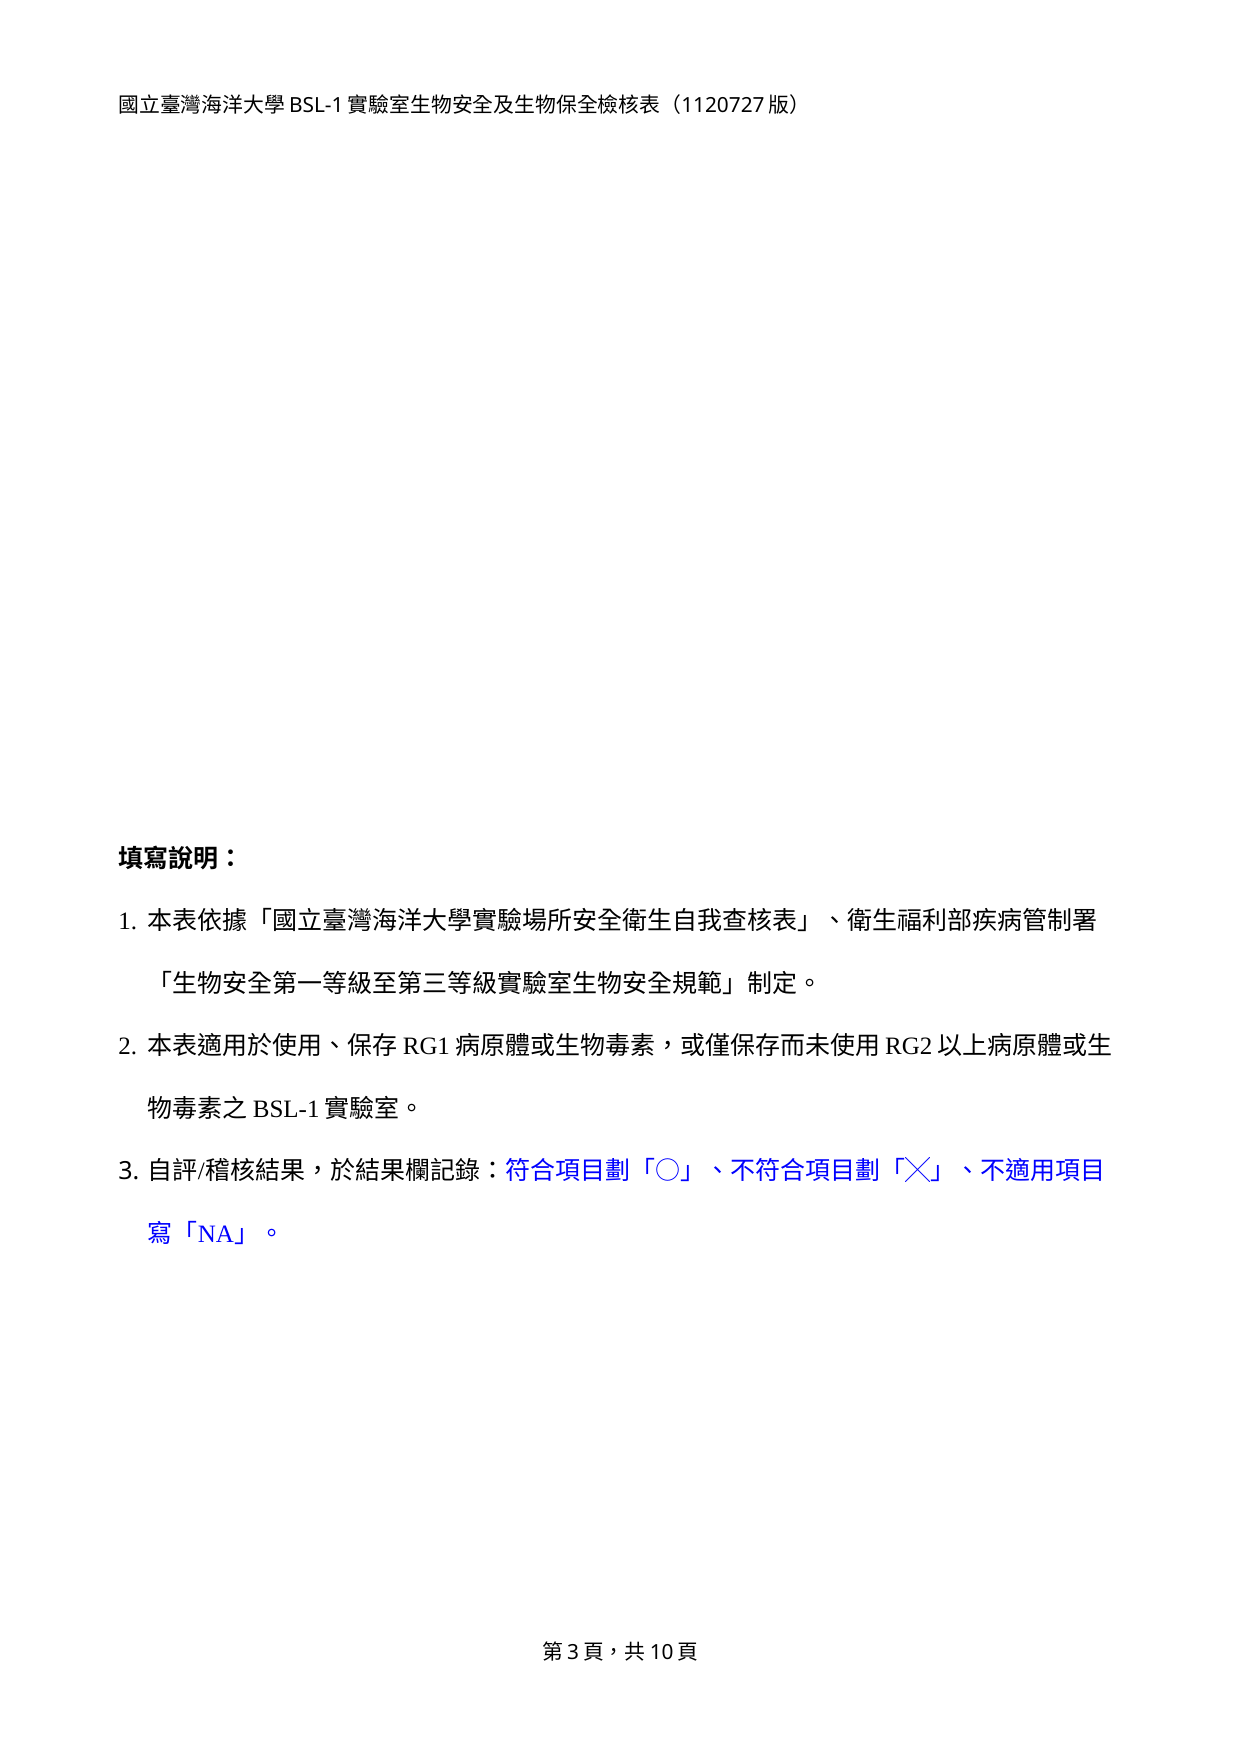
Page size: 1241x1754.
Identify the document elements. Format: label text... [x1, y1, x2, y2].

text 填寫說明： [118, 814, 1122, 877]
list 自評/稽核結果，於結果欄記錄：符合項目劃「○」、不符合項目劃「╳」、不適用項目寫「NA」。 [118, 1127, 1122, 1252]
list 本表依據「國立臺灣海洋大學實驗場所安全衛生自我查核表」、衛生福利部疾病管制署「生物安全第一等級至第三等級實驗室生物安全規範」制定。 [118, 877, 1122, 1002]
list 本表適用於使用、保存RG1病原體或生物毒素，或僅保存而未使用RG2以上病原體或生物毒素之BSL-1實驗室。 [118, 1002, 1122, 1127]
